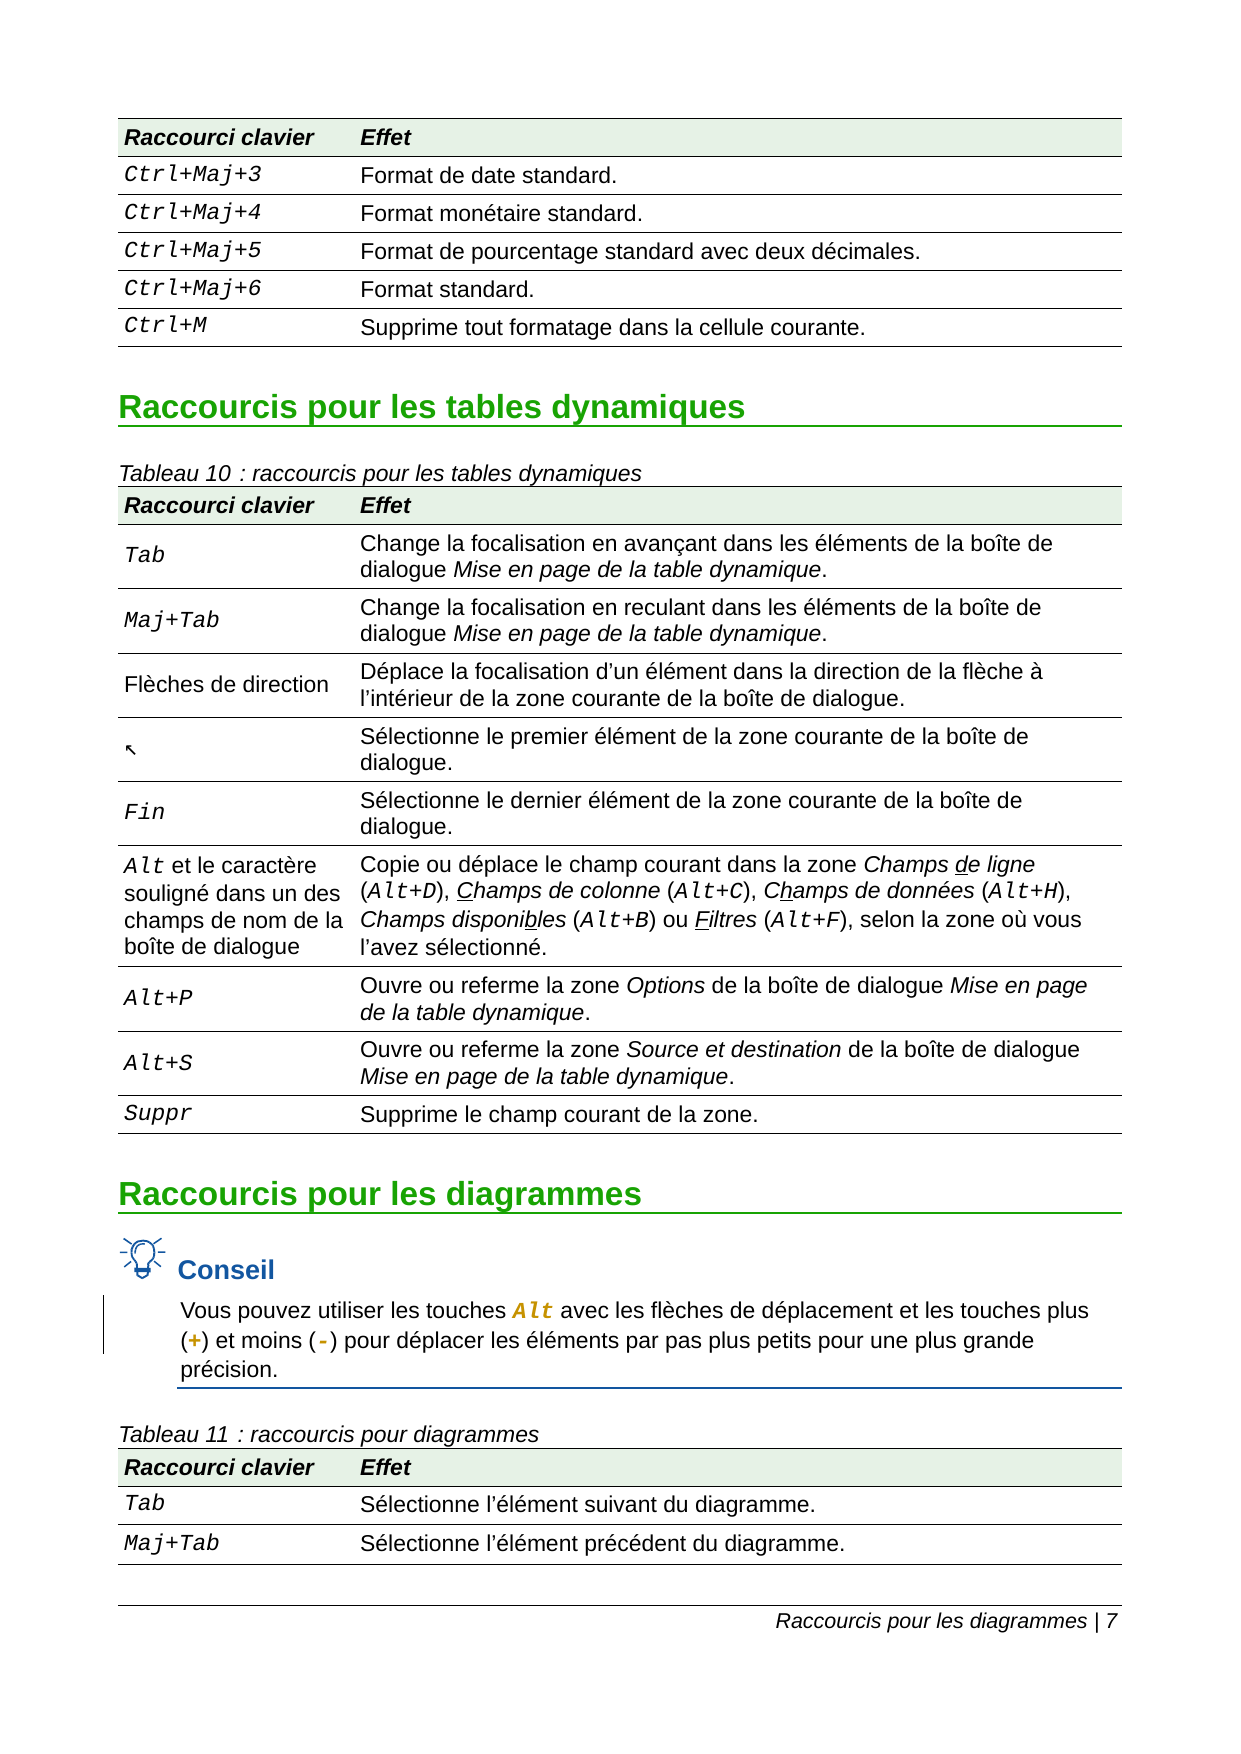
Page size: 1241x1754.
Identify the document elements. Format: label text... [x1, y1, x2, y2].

table_cell Tab [118, 525, 354, 588]
table_cell Flèches de direction [118, 654, 354, 717]
table_header Effet [354, 119, 1122, 156]
table_cell Format monétaire standard. [354, 195, 1122, 232]
table_cell Format de pourcentage standard avec deux décimales. [354, 233, 1122, 270]
text Tableau 10 : raccourcis pour les tables dynamiques [118, 457, 1122, 486]
table_cell Sélectionne le premier élément de la zone courante de la boîte de dialogue. [354, 718, 1122, 781]
table_cell Alt et le caractère souligné dans un des champs de nom de la boîte de dialogue [118, 846, 354, 966]
table_header Effet [354, 1449, 1122, 1486]
list Conseil [118, 1236, 1122, 1285]
text Vous pouvez utiliser les touches Alt avec les flèches de déplacement et les touches plus (+) et moins (-) pour déplacer les éléments par pas plus petits pour une plus grande précision. [177, 1292, 1122, 1387]
subtitle Raccourcis pour les tables dynamiques [118, 387, 1122, 425]
table_header Raccourci clavier [118, 119, 354, 156]
table_cell Format de date standard. [354, 157, 1122, 194]
table_cell Tab [118, 1487, 354, 1523]
table_cell Change la focalisation en avançant dans les éléments de la boîte de dialogue Mise en page de la table dynamique. [354, 525, 1122, 588]
table_cell Fin [118, 782, 354, 845]
table_cell Alt+P [118, 967, 354, 1031]
table_header Raccourci clavier [118, 487, 354, 524]
table_cell Maj+Tab [118, 1525, 354, 1563]
table_cell Ctrl+Maj+3 [118, 157, 354, 194]
table_cell Ctrl+M [118, 309, 354, 346]
table_cell Sélectionne le dernier élément de la zone courante de la boîte de dialogue. [354, 782, 1122, 845]
text Tableau 11 : raccourcis pour diagrammes [118, 1418, 1122, 1448]
table_cell Maj+Tab [118, 589, 354, 652]
table_cell Ctrl+Maj+4 [118, 195, 354, 232]
table_cell Ctrl+Maj+6 [118, 271, 354, 308]
subtitle Raccourcis pour les diagrammes [118, 1174, 1122, 1212]
table_header Effet [354, 487, 1122, 524]
table_cell ↖ [118, 718, 354, 781]
table_cell Ouvre ou referme la zone Source et destination de la boîte de dialogue Mise en page de la table dynamique. [354, 1032, 1122, 1095]
table_cell Sélectionne l’élément suivant du diagramme. [354, 1487, 1122, 1523]
table_cell Supprime tout formatage dans la cellule courante. [354, 309, 1122, 346]
table_cell Ctrl+Maj+5 [118, 233, 354, 270]
table_cell Copie ou déplace le champ courant dans la zone Champs de ligne (Alt+D), Champs de colonne (Alt+C), Champs de données (Alt+H), Champs disponibles (Alt+B) ou Filtres (Alt+F), selon la zone où vous l’avez sélectionné. [354, 846, 1122, 966]
table_cell Supprime le champ courant de la zone. [354, 1096, 1122, 1133]
table_header Raccourci clavier [118, 1449, 354, 1486]
table_cell Déplace la focalisation d’un élément dans la direction de la flèche à l’intérieur de la zone courante de la boîte de dialogue. [354, 654, 1122, 717]
table_cell Ouvre ou referme la zone Options de la boîte de dialogue Mise en page de la table dynamique. [354, 967, 1122, 1031]
table_cell Change la focalisation en reculant dans les éléments de la boîte de dialogue Mise en page de la table dynamique. [354, 589, 1122, 652]
table_cell Sélectionne l’élément précédent du diagramme. [354, 1525, 1122, 1563]
table_cell Format standard. [354, 271, 1122, 308]
table_cell Suppr [118, 1096, 354, 1133]
table_cell Alt+S [118, 1032, 354, 1095]
